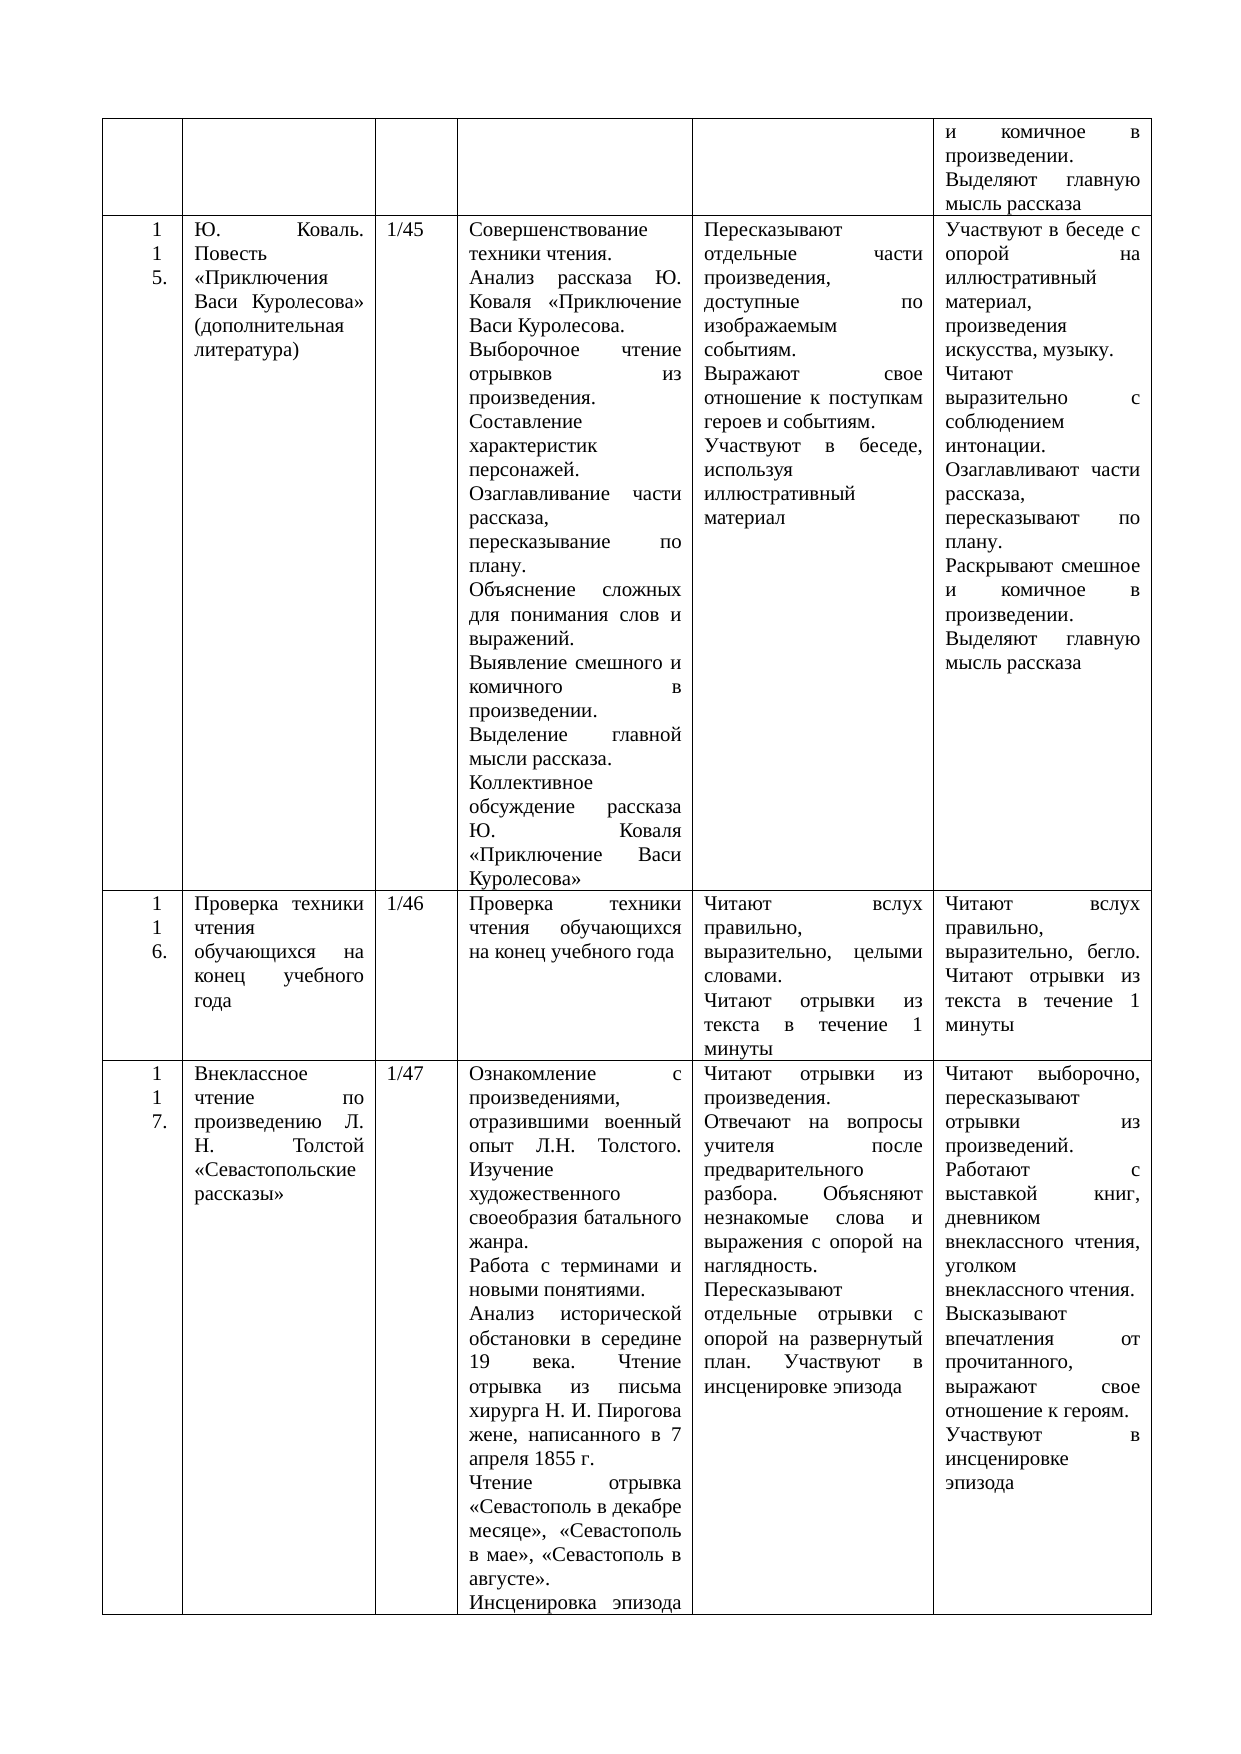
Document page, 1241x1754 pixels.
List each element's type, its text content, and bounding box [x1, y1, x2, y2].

table_cell Ю. Коваль. Повесть «Приключения Васи Куролесова» (дополнительная литература) [183, 216, 375, 890]
table_cell [693, 119, 933, 215]
table_cell Читают вслух правильно, выразительно, целыми словами. Читают отрывки из текста в течение 1 минуты [693, 891, 933, 1060]
table_cell [103, 891, 182, 1060]
table_cell Читают отрывки из произведения. Отвечают на вопросы учителя после предварительного разбора. Объясняют незнакомые слова и выражения с опорой на наглядность. Пересказывают отдельные отрывки с опорой на развернутый план. Участвуют в инсценировке эпизода [693, 1061, 933, 1614]
table_cell Читают выборочно, пересказывают отрывки из произведений. Работают с выставкой книг, дневником внеклассного чтения, уголком внеклассного чтения. Высказывают впечатления от прочитанного, выражают свое отношение к героям. Участвуют в инсценировке эпизода [934, 1061, 1151, 1614]
table_cell Читают вслух правильно, выразительно, бегло. Читают отрывки из текста в течение 1 минуты [934, 891, 1151, 1060]
table_cell [183, 119, 375, 215]
table_cell Проверка техники чтения обучающихся на конец учебного года [458, 891, 692, 1060]
table_cell [103, 1061, 182, 1614]
table_cell и комичное в произведении. Выделяют главную мысль рассказа [934, 119, 1151, 215]
table_cell 1/47 [376, 1061, 457, 1614]
table_cell Совершенствование техники чтения. Анализ рассказа Ю. Коваля «Приключение Васи Куролесова. Выборочное чтение отрывков из произведения. Составление характеристик персонажей. Озаглавливание части рассказа, пересказывание по плану. Объяснение сложных для понимания слов и выражений. Выявление смешного и комичного в произведении. Выделение главной мысли рассказа. Коллективное обсуждение рассказа Ю. Коваля «Приключение Васи Куролесова» [458, 216, 692, 890]
table_cell 1/45 [376, 216, 457, 890]
table_cell Внеклассное чтение по произведению Л. Н. Толстой «Севастопольские рассказы» [183, 1061, 375, 1614]
table_cell Проверка техники чтения обучающихся на конец учебного года [183, 891, 375, 1060]
table_cell 1/46 [376, 891, 457, 1060]
table_cell Ознакомление с произведениями, отразившими военный опыт Л.Н. Толстого. Изучение художественного своеобразия батального жанра. Работа с терминами и новыми понятиями. Анализ исторической обстановки в середине 19 века. Чтение отрывка из письма хирурга Н. И. Пирогова жене, написанного в 7 апреля 1855 г. Чтение отрывка «Севастополь в декабре месяце», «Севастополь в мае», «Севастополь в августе». Инсценировка эпизода [458, 1061, 692, 1614]
table_cell [103, 216, 182, 890]
table_cell Участвуют в беседе с опорой на иллюстративный материал, произведения искусства, музыку. Читают выразительно с соблюдением интонации. Озаглавливают части рассказа, пересказывают по плану. Раскрывают смешное и комичное в произведении. Выделяют главную мысль рассказа [934, 216, 1151, 890]
table_cell [376, 119, 457, 215]
table_cell Пересказывают отдельные части произведения, доступные по изображаемым событиям. Выражают свое отношение к поступкам героев и событиям. Участвуют в беседе, используя иллюстративный материал [693, 216, 933, 890]
table_cell [103, 119, 182, 215]
table_cell [458, 119, 692, 215]
